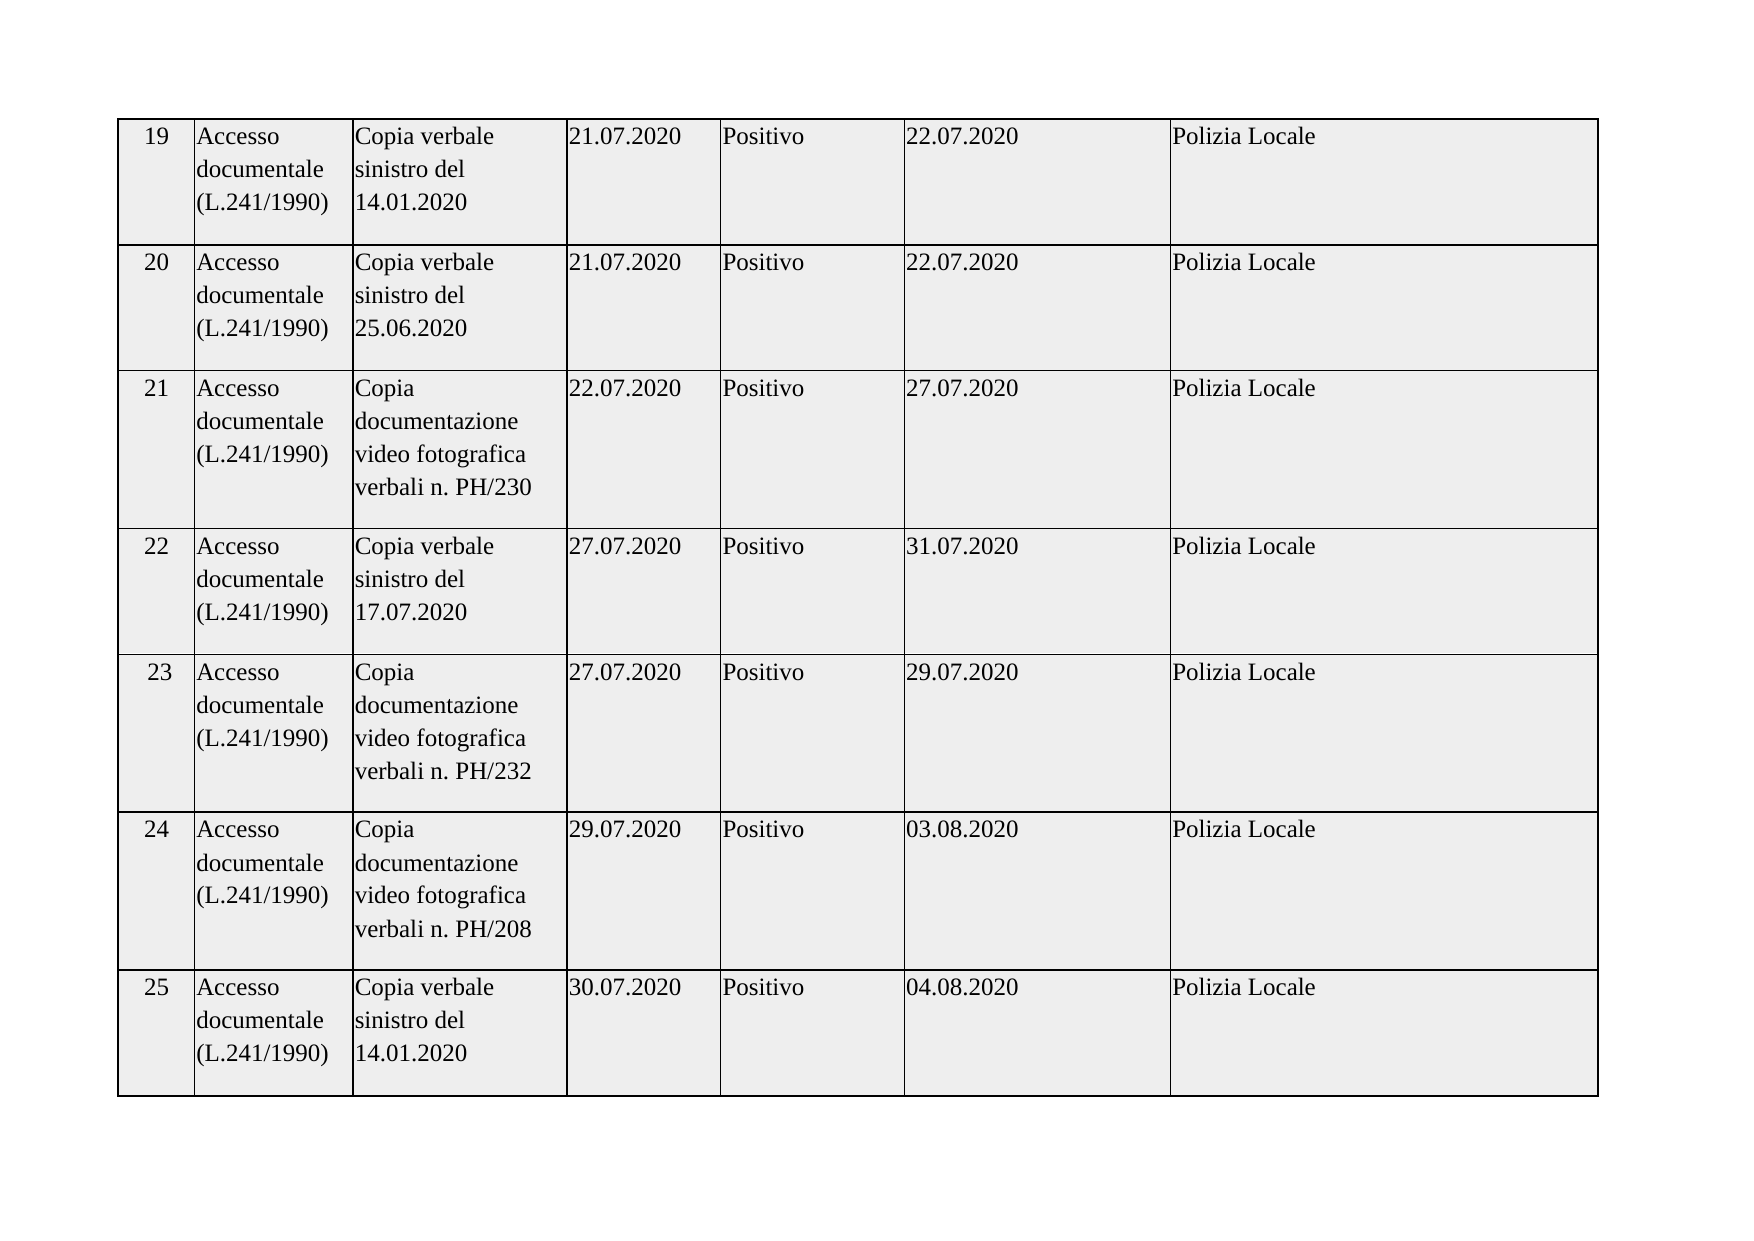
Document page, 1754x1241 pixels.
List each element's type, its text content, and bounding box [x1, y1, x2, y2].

table_cell Copia verbale sinistro del 25.06.2020 [354, 246, 566, 370]
table_cell Accesso documentale (L.241/1990) [195, 120, 352, 244]
table_cell Copia verbale sinistro del 14.01.2020 [354, 971, 566, 1095]
table_cell Positivo [721, 971, 904, 1095]
table_cell 29.07.2020 [905, 655, 1170, 811]
table_cell 25 [119, 971, 194, 1095]
table_cell 22.07.2020 [905, 120, 1170, 244]
table_cell 21.07.2020 [568, 120, 720, 244]
table_cell Polizia Locale [1171, 971, 1597, 1095]
table_cell Copia verbale sinistro del 17.07.2020 [354, 529, 566, 653]
table_cell 20 [119, 246, 194, 370]
table_cell 31.07.2020 [905, 529, 1170, 653]
table_cell Polizia Locale [1171, 655, 1597, 811]
table_cell 22.07.2020 [568, 371, 720, 528]
table_cell Positivo [721, 813, 904, 969]
table_cell 29.07.2020 [568, 813, 720, 969]
table_cell Accesso documentale (L.241/1990) [195, 246, 352, 370]
table_cell Polizia Locale [1171, 246, 1597, 370]
table_cell Positivo [721, 120, 904, 244]
table_cell Positivo [721, 246, 904, 370]
table_cell 21.07.2020 [568, 246, 720, 370]
table_cell Accesso documentale (L.241/1990) [195, 529, 352, 653]
table_cell 04.08.2020 [905, 971, 1170, 1095]
table_cell Copia documentazione video fotografica verbali n. PH/230 [354, 371, 566, 528]
table_cell 27.07.2020 [568, 529, 720, 653]
table_cell 27.07.2020 [905, 371, 1170, 528]
table_cell Polizia Locale [1171, 120, 1597, 244]
table_cell 22.07.2020 [905, 246, 1170, 370]
table_cell Copia documentazione video fotografica verbali n. PH/232 [354, 655, 566, 811]
table_cell 23 [119, 655, 194, 811]
table_cell Polizia Locale [1171, 529, 1597, 653]
table_cell Copia documentazione video fotografica verbali n. PH/208 [354, 813, 566, 969]
table_cell 21 [119, 371, 194, 528]
table_cell 27.07.2020 [568, 655, 720, 811]
table_cell Polizia Locale [1171, 813, 1597, 969]
table_cell Accesso documentale (L.241/1990) [195, 655, 352, 811]
table_cell Copia verbale sinistro del 14.01.2020 [354, 120, 566, 244]
table_cell Accesso documentale (L.241/1990) [195, 971, 352, 1095]
table_cell 22 [119, 529, 194, 653]
table_cell 03.08.2020 [905, 813, 1170, 969]
table_cell Accesso documentale (L.241/1990) [195, 813, 352, 969]
table_cell 24 [119, 813, 194, 969]
table_cell 19 [119, 120, 194, 244]
table_cell Positivo [721, 371, 904, 528]
table_cell Positivo [721, 529, 904, 653]
table_cell Positivo [721, 655, 904, 811]
table_cell Accesso documentale (L.241/1990) [195, 371, 352, 528]
table_cell 30.07.2020 [568, 971, 720, 1095]
table_cell Polizia Locale [1171, 371, 1597, 528]
